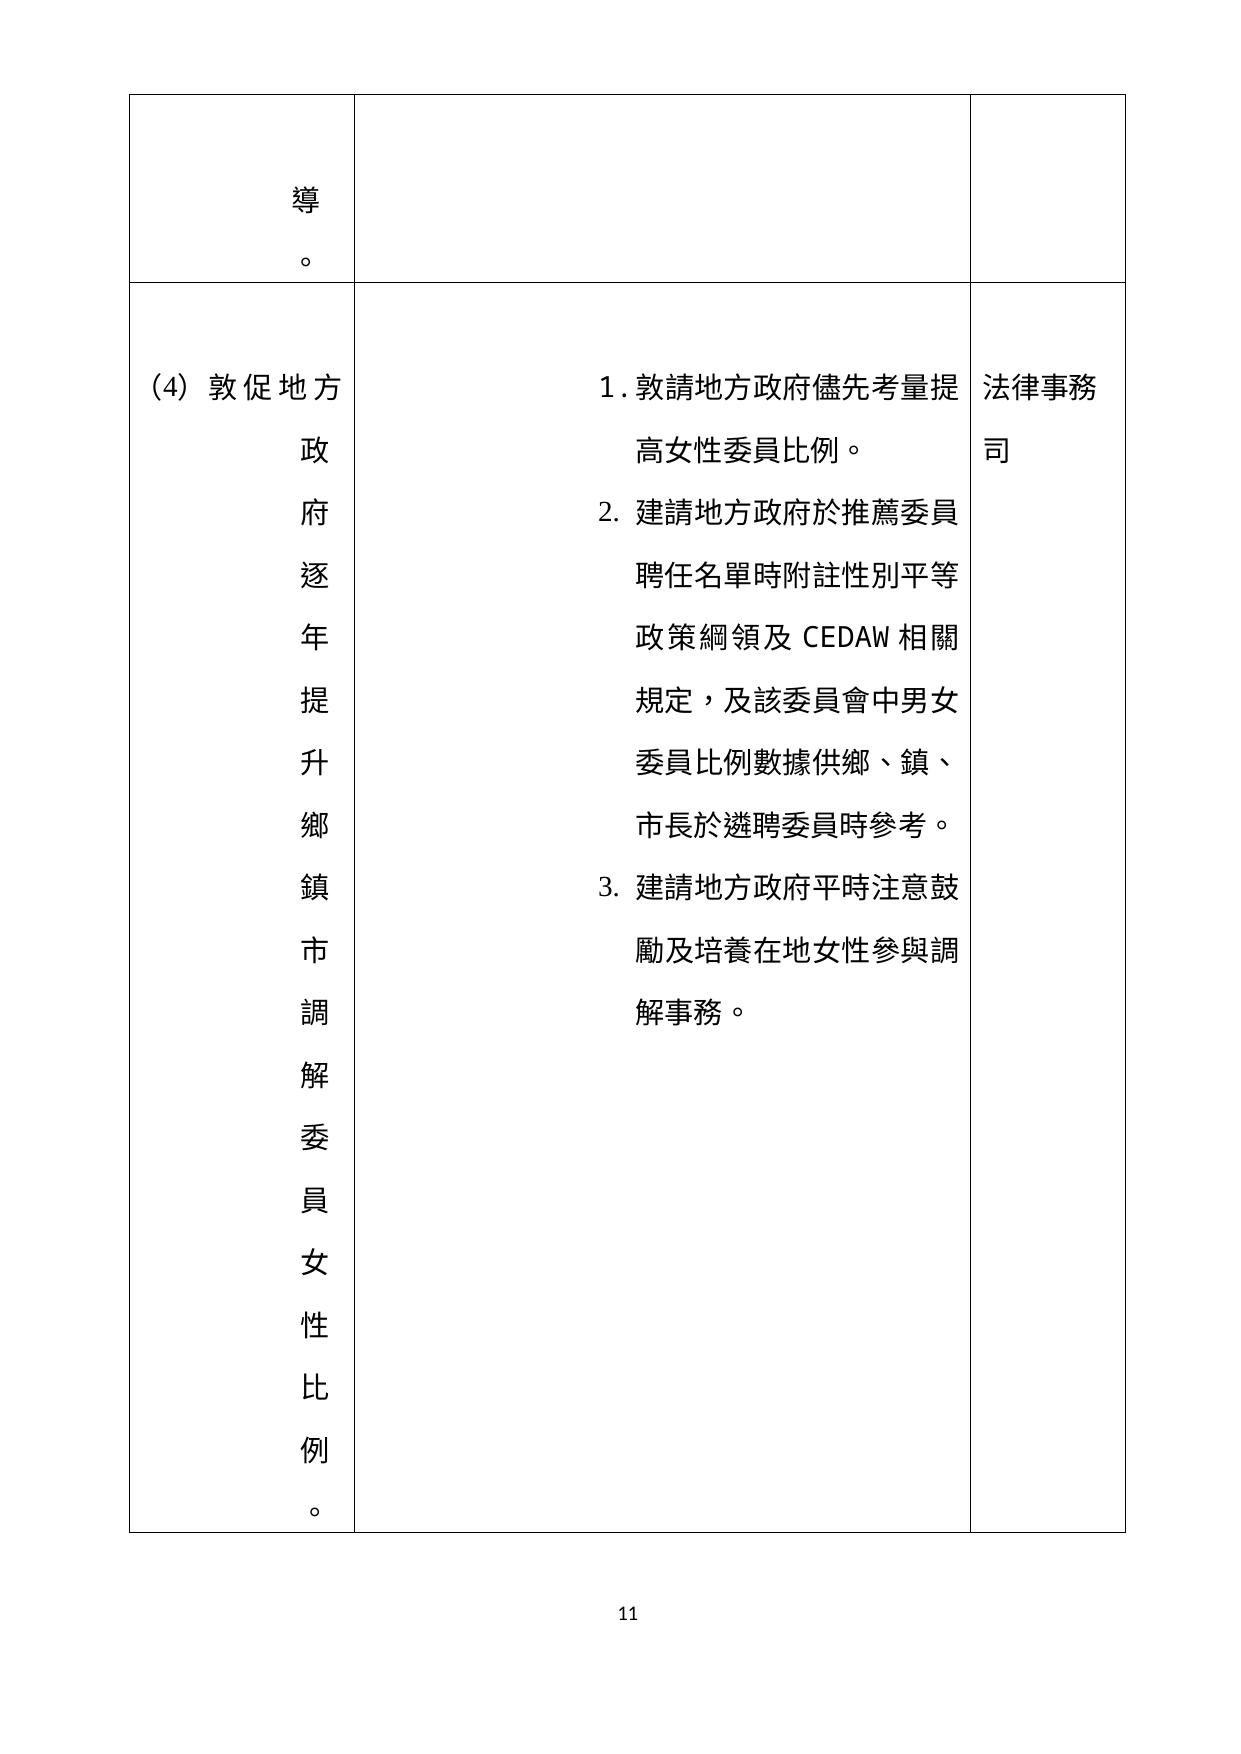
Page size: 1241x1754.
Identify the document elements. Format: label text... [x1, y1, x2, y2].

table_cell [355, 95, 970, 282]
table_cell 配合民法親屬編及繼承編修正條文之宣導，強化法律上已明定女性有平等之親屬及繼承權利之宣導。 [130, 95, 354, 282]
table_cell 敦促地方政府逐年提升鄉鎮市調解委員女性比例。 [130, 283, 354, 1532]
table_cell 法律事務司 [971, 283, 1125, 1532]
table_cell 敦請地方政府儘先考量提高女性委員比例。 建請地方政府於推薦委員聘任名單時附註性別平等政策綱領及CEDAW相關規定，及該委員會中男女委員比例數據供鄉、鎮、市長於遴聘委員時參考。 建請地方政府平時注意鼓勵及培養在地女性參與調解事務。 [355, 283, 970, 1532]
table_cell [971, 95, 1125, 282]
